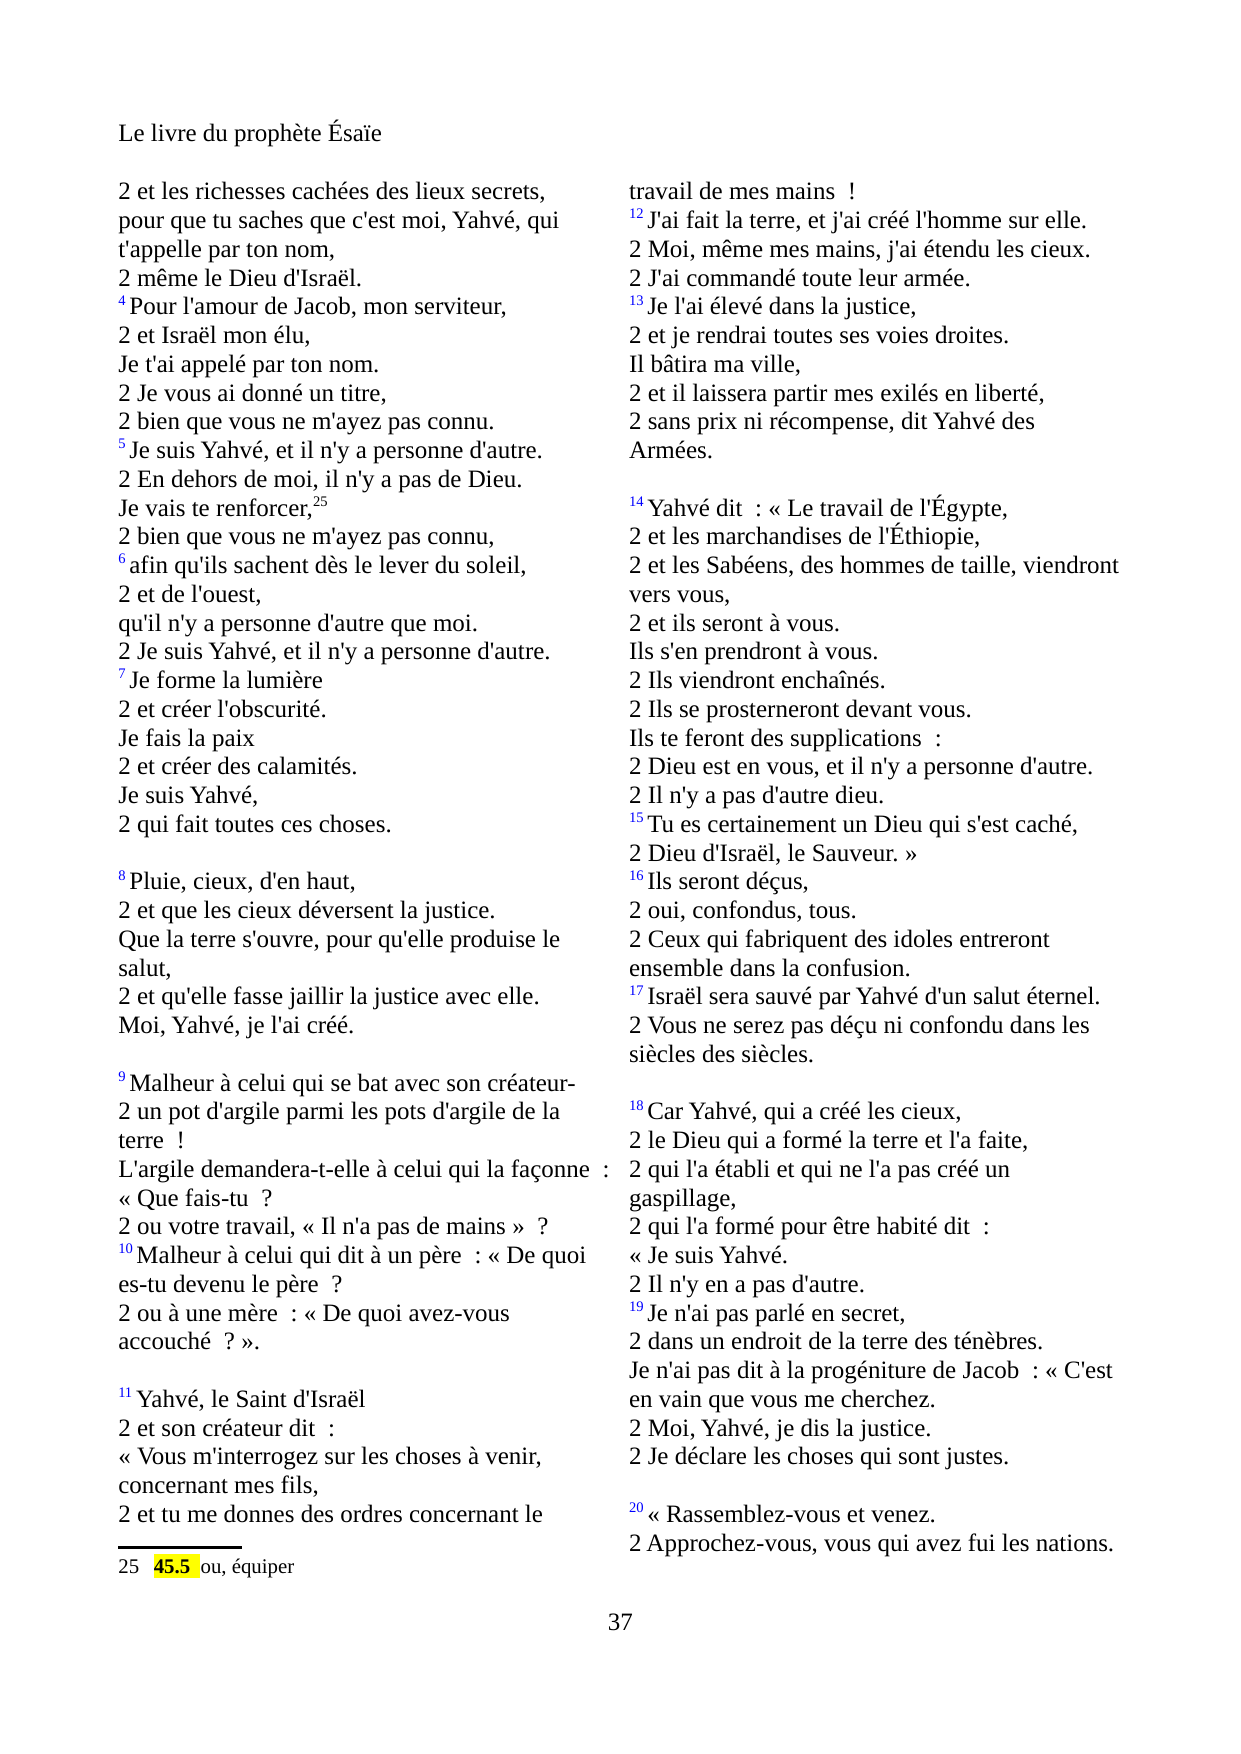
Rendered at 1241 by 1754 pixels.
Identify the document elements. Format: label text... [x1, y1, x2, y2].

text 2 et ils seront à vous. [629, 608, 1122, 636]
text 17 Israël sera sauvé par Yahvé d'un salut éternel. [629, 981, 1122, 1010]
text qu'il n'y a personne d'autre que moi. [118, 608, 611, 636]
text 2 et que les cieux déversent la justice. [118, 895, 611, 924]
text 2 le Dieu qui a formé la terre et l'a faite, [629, 1125, 1122, 1154]
text 2 et son créateur dit : [118, 1413, 611, 1441]
text 2 et créer l'obscurité. [118, 694, 611, 723]
text 2 oui, confondus, tous. [629, 895, 1122, 924]
text 2 ou à une mère : « De quoi avez-vous accouché ? ». [118, 1298, 611, 1355]
text 2 Ils se prosterneront devant vous. [629, 694, 1122, 723]
text 45.5 ou, équiper [118, 1553, 611, 1578]
text Moi, Yahvé, je l'ai créé. [118, 1010, 611, 1039]
text 2 même le Dieu d'Israël. [118, 263, 611, 291]
text 2 et il laissera partir mes exilés en liberté, [629, 378, 1122, 406]
text 19 Je n'ai pas parlé en secret, [629, 1298, 1122, 1326]
text 2 Ils viendront enchaînés. [629, 665, 1122, 694]
text 7 Je forme la lumière [118, 665, 611, 694]
text 2 Je déclare les choses qui sont justes. [629, 1441, 1122, 1470]
text « Je suis Yahvé. [629, 1240, 1122, 1269]
text 2 et les richesses cachées des lieux secrets, [118, 176, 611, 205]
text 2 Moi, Yahvé, je dis la justice. [629, 1413, 1122, 1441]
text 2 et créer des calamités. [118, 751, 611, 780]
text 2 et je rendrai toutes ses voies droites. [629, 320, 1122, 349]
text Je t'ai appelé par ton nom. [118, 349, 611, 378]
text Je fais la paix [118, 723, 611, 751]
text 6 afin qu'ils sachent dès le lever du soleil, [118, 550, 611, 579]
text 2 En dehors de moi, il n'y a pas de Dieu. [118, 464, 611, 493]
text pour que tu saches que c'est moi, Yahvé, qui t'appelle par ton nom, [118, 205, 611, 263]
text 2 bien que vous ne m'ayez pas connu, [118, 521, 611, 550]
text 2 et tu me donnes des ordres concernant le [118, 1499, 611, 1528]
text 2 et qu'elle fasse jaillir la justice avec elle. [118, 981, 611, 1010]
text 2 Dieu d'Israël, le Sauveur. » [629, 838, 1122, 866]
text 2 J'ai commandé toute leur armée. [629, 263, 1122, 291]
text 4 Pour l'amour de Jacob, mon serviteur, [118, 291, 611, 320]
text 2 Je suis Yahvé, et il n'y a personne d'autre. [118, 636, 611, 665]
text Il bâtira ma ville, [629, 349, 1122, 378]
text 15 Tu es certainement un Dieu qui s'est caché, [629, 809, 1122, 838]
text Je suis Yahvé, [118, 780, 611, 809]
text 20 « Rassemblez-vous et venez. [629, 1499, 1122, 1528]
text 2 Approchez-vous, vous qui avez fui les nations. [629, 1528, 1122, 1556]
text 2 Il n'y en a pas d'autre. [629, 1269, 1122, 1298]
text 2 Vous ne serez pas déçu ni confondu dans les siècles des siècles. [629, 1010, 1122, 1068]
text 2 et les marchandises de l'Éthiopie, [629, 521, 1122, 550]
text Ils te feront des supplications : [629, 723, 1122, 751]
text 10 Malheur à celui qui dit à un père : « De quoi es-tu devenu le père ? [118, 1240, 611, 1298]
text 2 qui l'a établi et qui ne l'a pas créé un gaspillage, [629, 1154, 1122, 1211]
text Je vais te renforcer, [118, 493, 611, 521]
text 2 ou votre travail, « Il n'a pas de mains » ? [118, 1211, 611, 1240]
text 2 qui l'a formé pour être habité dit : [629, 1211, 1122, 1240]
text 2 Dieu est en vous, et il n'y a personne d'autre. [629, 751, 1122, 780]
text 2 Moi, même mes mains, j'ai étendu les cieux. [629, 234, 1122, 263]
text 18 Car Yahvé, qui a créé les cieux, [629, 1096, 1122, 1125]
text 9 Malheur à celui qui se bat avec son créateur- [118, 1068, 611, 1096]
text 2 et les Sabéens, des hommes de taille, viendront vers vous, [629, 550, 1122, 608]
text 2 et Israël mon élu, [118, 320, 611, 349]
text 2 qui fait toutes ces choses. [118, 809, 611, 838]
text Je n'ai pas dit à la progéniture de Jacob : « C'est en vain que vous me cherchez. [629, 1355, 1122, 1413]
text 14 Yahvé dit : « Le travail de l'Égypte, [629, 493, 1122, 521]
text 13 Je l'ai élevé dans la justice, [629, 291, 1122, 320]
text « Vous m'interrogez sur les choses à venir, concernant mes fils, [118, 1441, 611, 1499]
text Que la terre s'ouvre, pour qu'elle produise le salut, [118, 924, 611, 981]
text 2 et de l'ouest, [118, 579, 611, 608]
text 2 bien que vous ne m'ayez pas connu. [118, 406, 611, 435]
text 2 un pot d'argile parmi les pots d'argile de la terre ! [118, 1096, 611, 1154]
text 8 Pluie, cieux, d'en haut, [118, 866, 611, 895]
text travail de mes mains ! [629, 176, 1122, 205]
text 16 Ils seront déçus, [629, 866, 1122, 895]
text 12 J'ai fait la terre, et j'ai créé l'homme sur elle. [629, 205, 1122, 234]
text L'argile demandera-t-elle à celui qui la façonne : « Que fais-tu ? [118, 1154, 611, 1211]
text 5 Je suis Yahvé, et il n'y a personne d'autre. [118, 435, 611, 464]
text Ils s'en prendront à vous. [629, 636, 1122, 665]
text 2 Il n'y a pas d'autre dieu. [629, 780, 1122, 809]
text 2 Je vous ai donné un titre, [118, 378, 611, 406]
text 2 dans un endroit de la terre des ténèbres. [629, 1326, 1122, 1355]
text 2 Ceux qui fabriquent des idoles entreront ensemble dans la confusion. [629, 924, 1122, 981]
text 11 Yahvé, le Saint d'Israël [118, 1384, 611, 1413]
text 2 sans prix ni récompense, dit Yahvé des Armées. [629, 406, 1122, 464]
